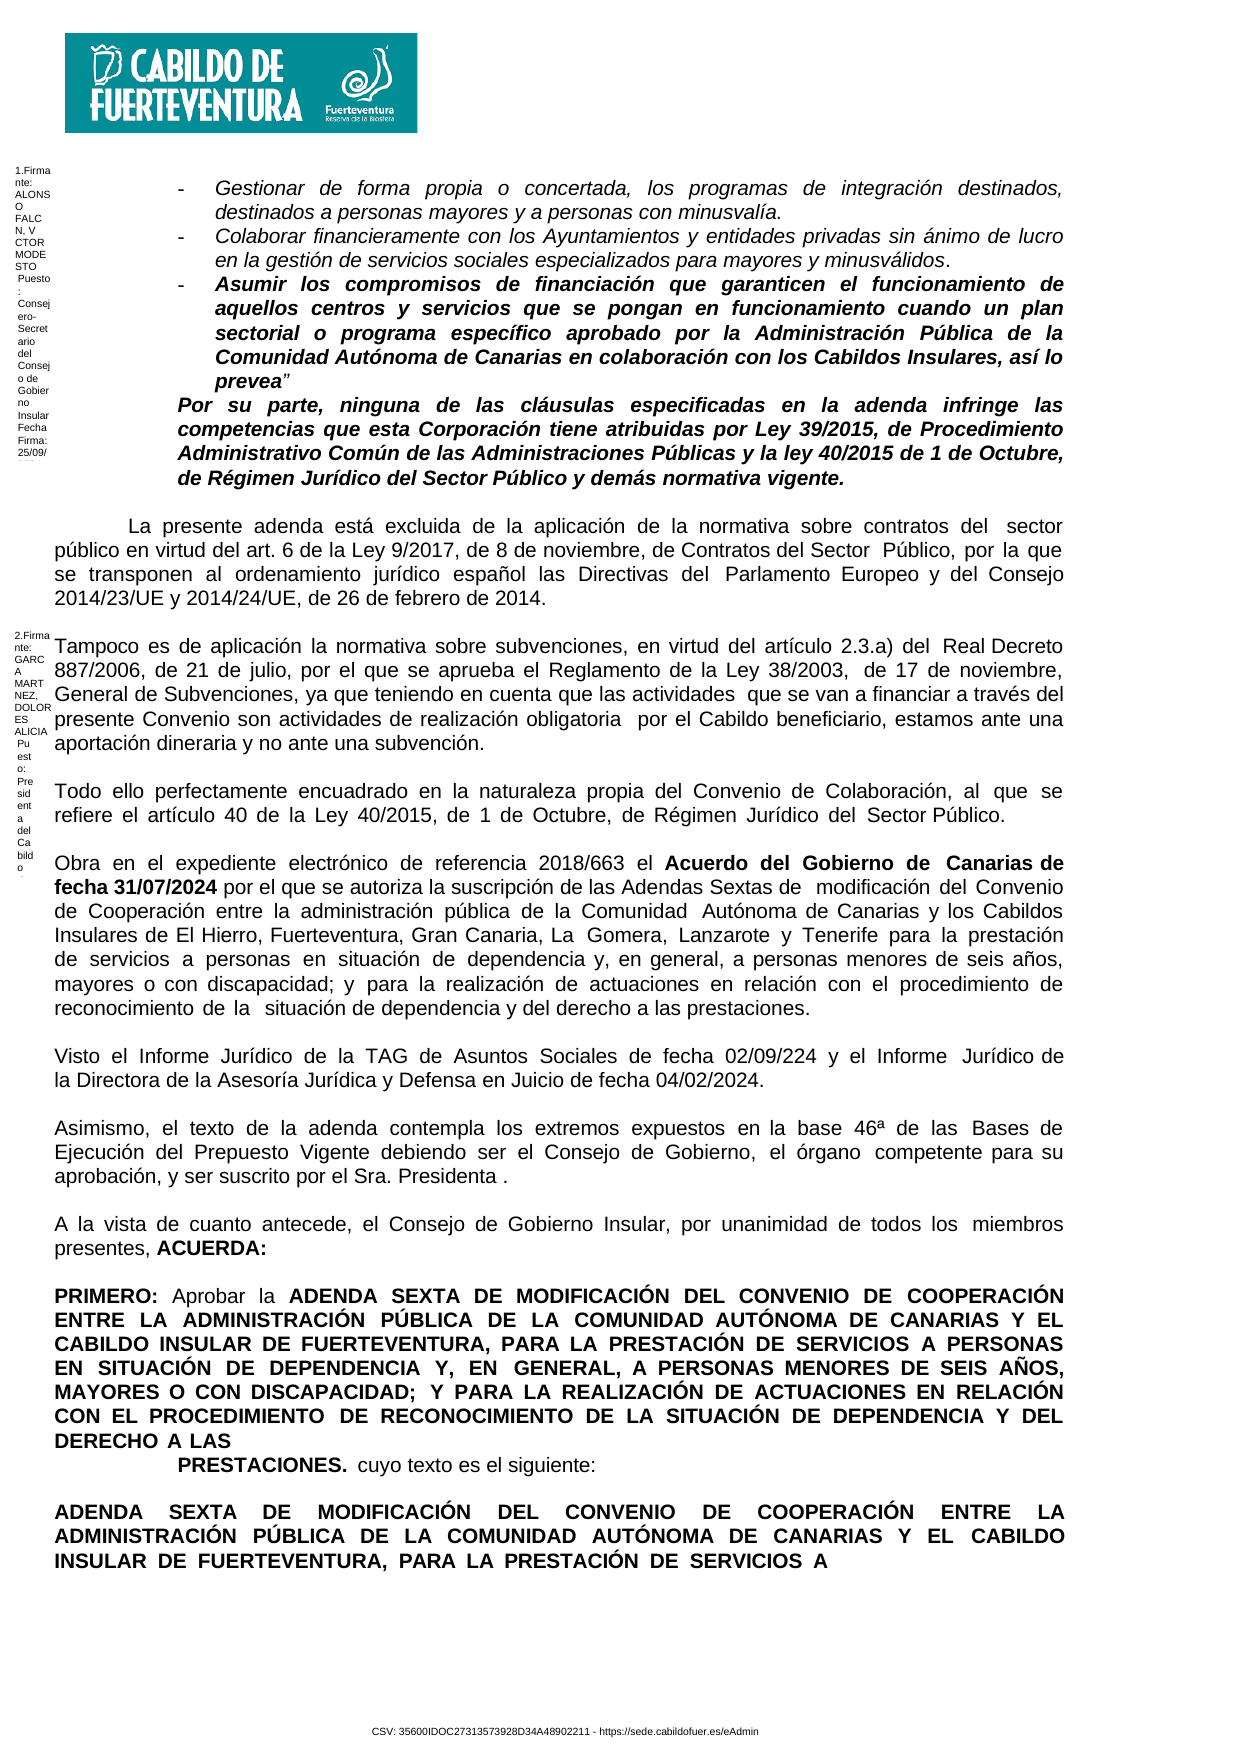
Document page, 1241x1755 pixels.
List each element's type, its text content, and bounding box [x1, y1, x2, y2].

list [13, 164, 52, 461]
subtitle ADENDA SEXTA DE MODIFICACIÓN DEL CONVENIO DE COOPERACIÓN ENTRE LA ADMINISTRACIÓN PÚBLICA DE LA COMUNIDAD AUTÓNOMA DE CANARIAS Y EL CABILDO INSULAR DE FUERTEVENTURA, PARA LA PRESTACIÓN DE SERVICIOS A [54, 1500, 1065, 1572]
text La presente adenda está excluida de la aplicación de la normativa sobre contratos del sector público en virtud del art. 6 de la Ley 9/2017, de 8 de noviembre, de Contratos del Sector Público, por la que se transponen al ordenamiento jurídico español las Directivas del Parlamento Europeo y del Consejo 2014/23/UE y 2014/24/UE, de 26 de febrero de 2014. [54, 513, 1064, 610]
text PRESTACIONES. cuyo texto es el siguiente: [177, 1452, 1241, 1476]
text Obra en el expediente electrónico de referencia 2018/663 el Acuerdo del Gobierno de Canarias de fecha 31/07/2024 por el que se autoriza la suscripción de las Adendas Sextas de modificación del Convenio de Cooperación entre la administración pública de la Comunidad Autónoma de Canarias y los Cabildos Insulares de El Hierro, Fuerteventura, Gran Canaria, La Gomera, Lanzarote y Tenerife para la prestación de servicios a personas en situación de dependencia y, en general, a personas menores de seis años, mayores o con discapacidad; y para la realización de actuaciones en relación con el procedimiento de reconocimiento de la situación de dependencia y del derecho a las prestaciones. [54, 851, 1064, 1020]
text Todo ello perfectamente encuadrado en la naturaleza propia del Convenio de Colaboración, al que se refiere el artículo 40 de la Ley 40/2015, de 1 de Octubre, de Régimen Jurídico del Sector Público. [54, 779, 1064, 827]
text Por su parte, ninguna de las cláusulas especificadas en la adenda infringe las competencias que esta Corporación tiene atribuidas por Ley 39/2015, de Procedimiento Administrativo Común de las Administraciones Públicas y la ley 40/2015 de 1 de Octubre, de Régimen Jurídico del Sector Público y demás normativa vigente. [177, 393, 1064, 489]
list Puesto: Presidenta del Cabildo de Fuerteventura Fecha Firma: 25/09/2024 11:30:57 [17, 738, 34, 877]
list Colaborar financieramente con los Ayuntamientos y entidades privadas sin ánimo de lucro en la gestión de servicios sociales especializados para mayores y minusválidos. [177, 223, 1064, 272]
text Visto el Informe Jurídico de la TAG de Asuntos Sociales de fecha 02/09/224 y el Informe Jurídico de la Directora de la Asesoría Jurídica y Defensa en Juicio de fecha 04/02/2024. [54, 1044, 1064, 1092]
list Asumir los compromisos de financiación que garanticen el funcionamiento de aquellos centros y servicios que se pongan en funcionamiento cuando un plan sectorial o programa específico aprobado por la Administración Pública de la Comunidad Autónoma de Canarias en colaboración con los Cabildos Insulares, así lo prevea” [177, 272, 1064, 393]
list Gestionar de forma propia o concertada, los programas de integración destinados, destinados a personas mayores y a personas con minusvalía. [177, 175, 1064, 223]
list [12, 629, 52, 877]
list 1.Firmante: ALONSO FALC N, V CTOR MODESTO [15, 165, 52, 273]
list 2.Firmante: GARC A MART NEZ, DOLORES ALICIA [14, 629, 52, 737]
text A la vista de cuanto antecede, el Consejo de Gobierno Insular, por unanimidad de todos los miembros presentes, ACUERDA: [54, 1213, 1063, 1260]
subtitle PRIMERO: Aprobar la ADENDA SEXTA DE MODIFICACIÓN DEL CONVENIO DE COOPERACIÓN ENTRE LA ADMINISTRACIÓN PÚBLICA DE LA COMUNIDAD AUTÓNOMA DE CANARIAS Y EL CABILDO INSULAR DE FUERTEVENTURA, PARA LA PRESTACIÓN DE SERVICIOS A PERSONAS EN SITUACIÓN DE DEPENDENCIA Y, EN GENERAL, A PERSONAS MENORES DE SEIS AÑOS, MAYORES O CON DISCAPACIDAD; Y PARA LA REALIZACIÓN DE ACTUACIONES EN RELACIÓN CON EL PROCEDIMIENTO DE RECONOCIMIENTO DE LA SITUACIÓN DE DEPENDENCIA Y DEL DERECHO A LAS [54, 1283, 1064, 1452]
text Asimismo, el texto de la adenda contempla los extremos expuestos en la base 46ª de las Bases de Ejecución del Prepuesto Vigente debiendo ser el Consejo de Gobierno, el órgano competente para su aprobación, y ser suscrito por el Sra. Presidenta . [54, 1116, 1064, 1188]
list Puesto: Consejero-Secretario del Consejo de Gobierno Insular Fecha Firma: 25/09/2024 10:57:04 [18, 273, 51, 461]
text Tampoco es de aplicación la normativa sobre subvenciones, en virtud del artículo 2.3.a) del Real Decreto 887/2006, de 21 de julio, por el que se aprueba el Reglamento de la Ley 38/2003, de 17 de noviembre, General de Subvenciones, ya que teniendo en cuenta que las actividades que se van a financiar a través del presente Convenio son actividades de realización obligatoria por el Cabildo beneficiario, estamos ante una aportación dineraria y no ante una subvención. [54, 634, 1064, 754]
